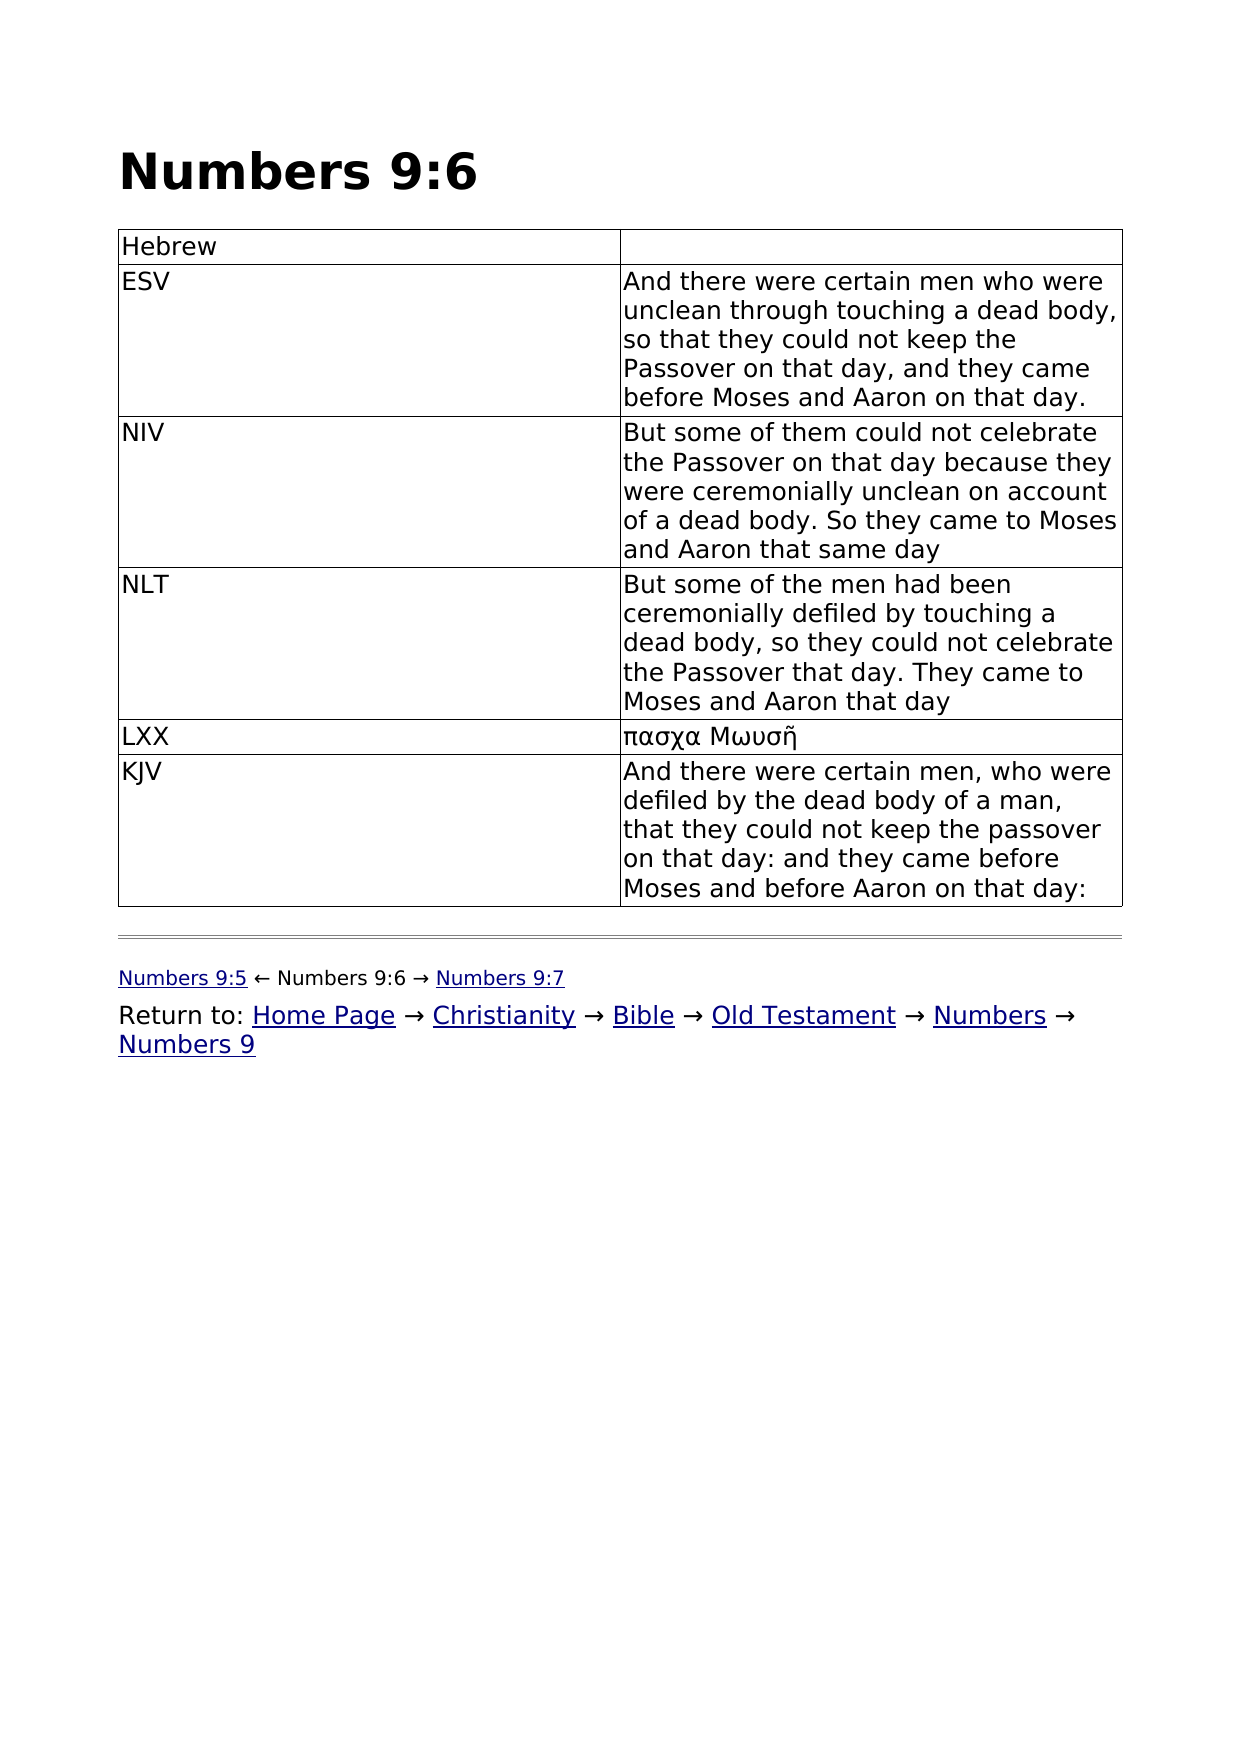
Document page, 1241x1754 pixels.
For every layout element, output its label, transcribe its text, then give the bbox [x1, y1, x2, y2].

text Return to: Home Page → Christianity → Bible → Old Testament → Numbers → Numbers 9 [118, 1001, 1122, 1059]
table_cell But some of them could not celebrate the Passover on that day because they were ceremonially unclean on account of a dead body. So they came to Moses and Aaron that same day [621, 417, 1122, 567]
subtitle Numbers 9:6 [118, 143, 1122, 201]
table_header Hebrew [119, 230, 620, 264]
table_cell But some of the men had been ceremonially defiled by touching a dead body, so they could not celebrate the Passover that day. They came to Moses and Aaron that day [621, 568, 1122, 719]
table_cell LXX [119, 720, 620, 754]
table_cell And there were certain men who were unclean through touching a dead body, so that they could not keep the Passover on that day, and they came before Moses and Aaron on that day. [621, 265, 1122, 416]
table_cell And there were certain men, who were defiled by the dead body of a man, that they could not keep the passover on that day: and they came before Moses and before Aaron on that day: [621, 755, 1122, 906]
table_header [621, 230, 1122, 264]
table_cell NIV [119, 417, 620, 567]
table_cell KJV [119, 755, 620, 906]
text Numbers 9:5 ← Numbers 9:6 → Numbers 9:7 [118, 967, 1122, 1001]
table_cell NLT [119, 568, 620, 719]
table_cell ESV [119, 265, 620, 416]
table_cell πασχα Μωυσῆ [621, 720, 1122, 754]
